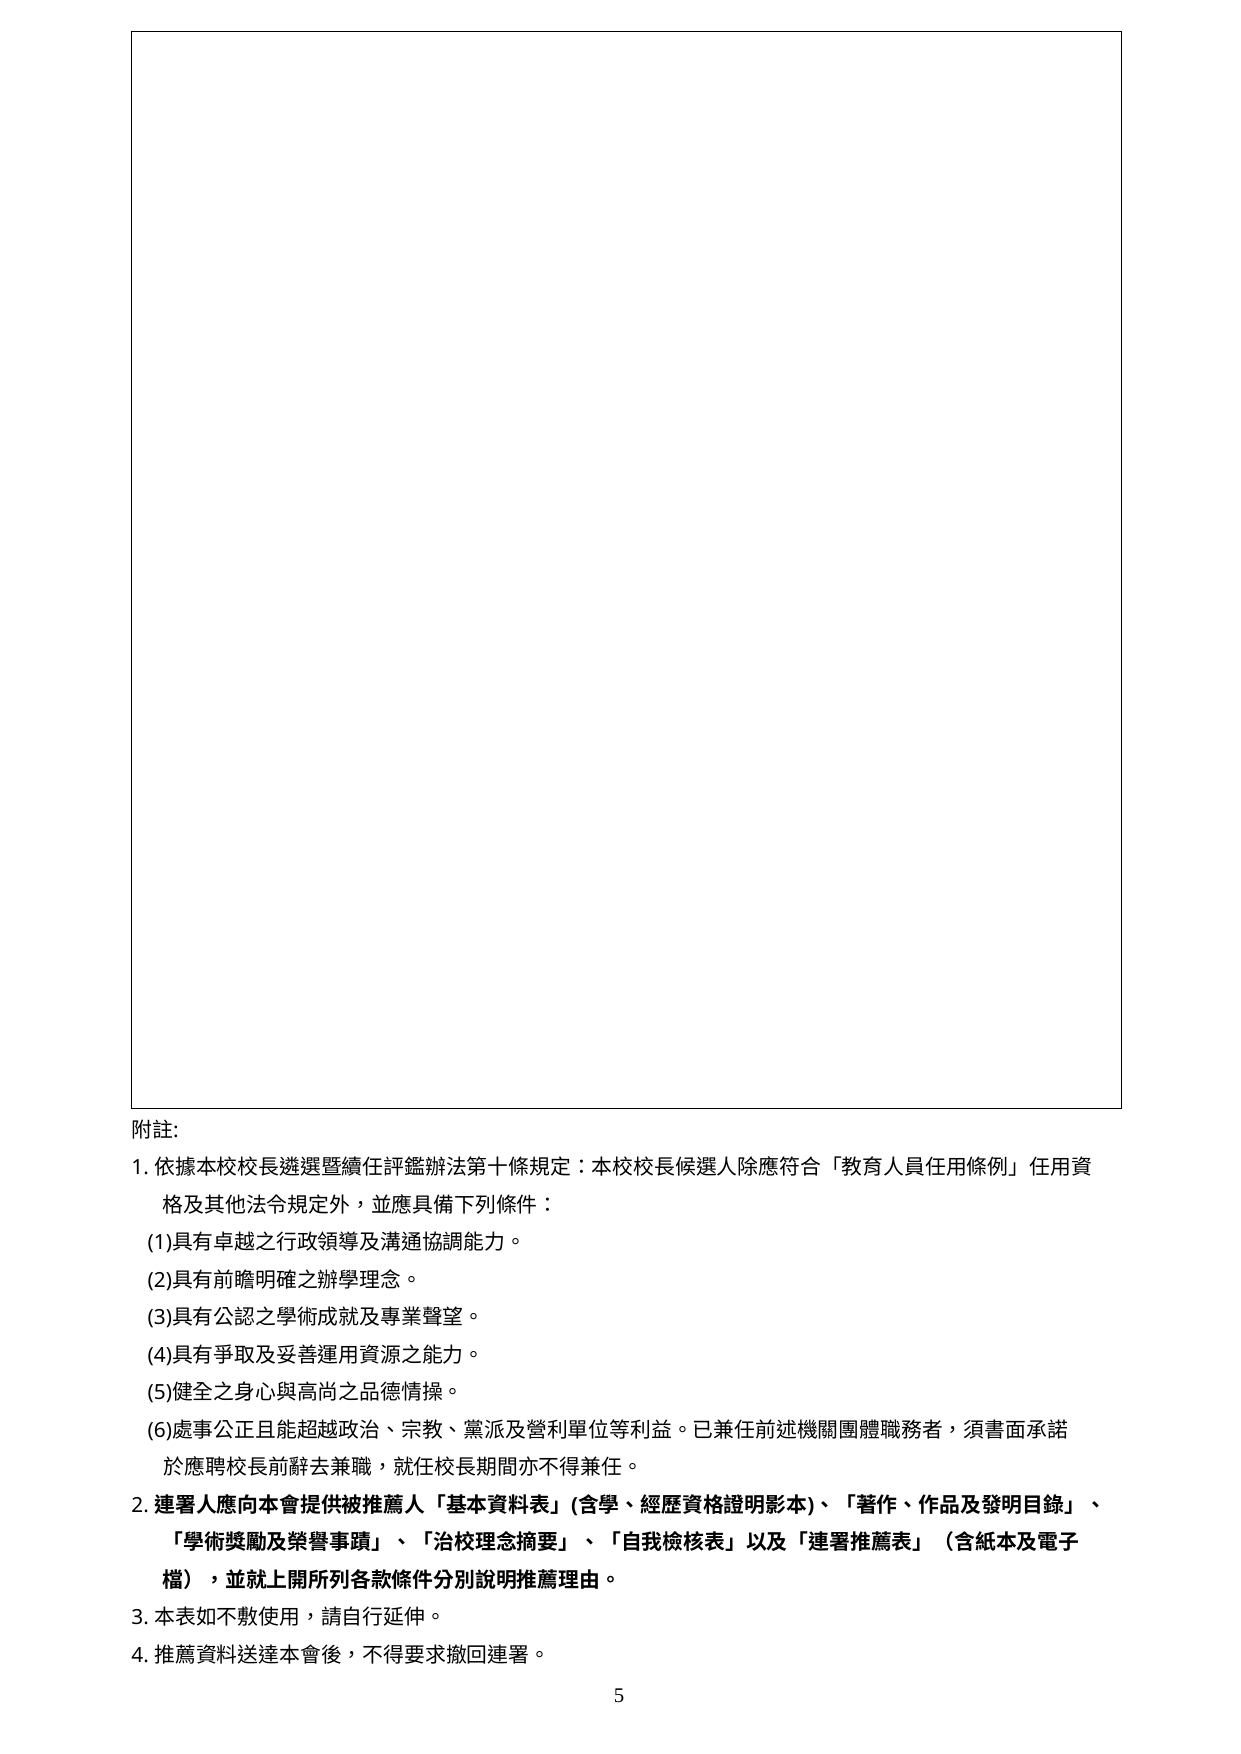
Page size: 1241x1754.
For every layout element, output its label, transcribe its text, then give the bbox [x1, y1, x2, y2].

text 附註: [131, 1109, 1106, 1147]
text 2. 連署人應向本會提供被推薦人「基本資料表」(含學、經歷資格證明影本)、「著作、作品及發明目錄」、「學術獎勵及榮譽事蹟」、「治校理念摘要」、「自我檢核表」以及「連署推薦表」（含紙本及電子檔），並就上開所列各款條件分別說明推薦理由。 [131, 1484, 1106, 1597]
text (1)具有卓越之行政領導及溝通協調能力。 [131, 1222, 1106, 1259]
text (3)具有公認之學術成就及專業聲望。 [131, 1297, 1106, 1334]
text 於應聘校長前辭去兼職，就任校長期間亦不得兼任。 [131, 1447, 1106, 1484]
text (5)健全之身心與高尚之品德情操。 [131, 1372, 1106, 1409]
table_header [132, 32, 1121, 1108]
text 1. 依據本校校長遴選暨續任評鑑辦法第十條規定：本校校長候選人除應符合「教育人員任用條例」任用資格及其他法令規定外，並應具備下列條件： [131, 1147, 1106, 1222]
text (2)具有前瞻明確之辦學理念。 [131, 1259, 1106, 1297]
text 3. 本表如不敷使用，請自行延伸。 [131, 1597, 1106, 1634]
text (6)處事公正且能超越政治、宗教、黨派及營利單位等利益。已兼任前述機關團體職務者，須書面承諾 [131, 1409, 1106, 1447]
text (4)具有爭取及妥善運用資源之能力。 [131, 1334, 1106, 1372]
text 4. 推薦資料送達本會後，不得要求撤回連署。 [131, 1634, 1106, 1672]
